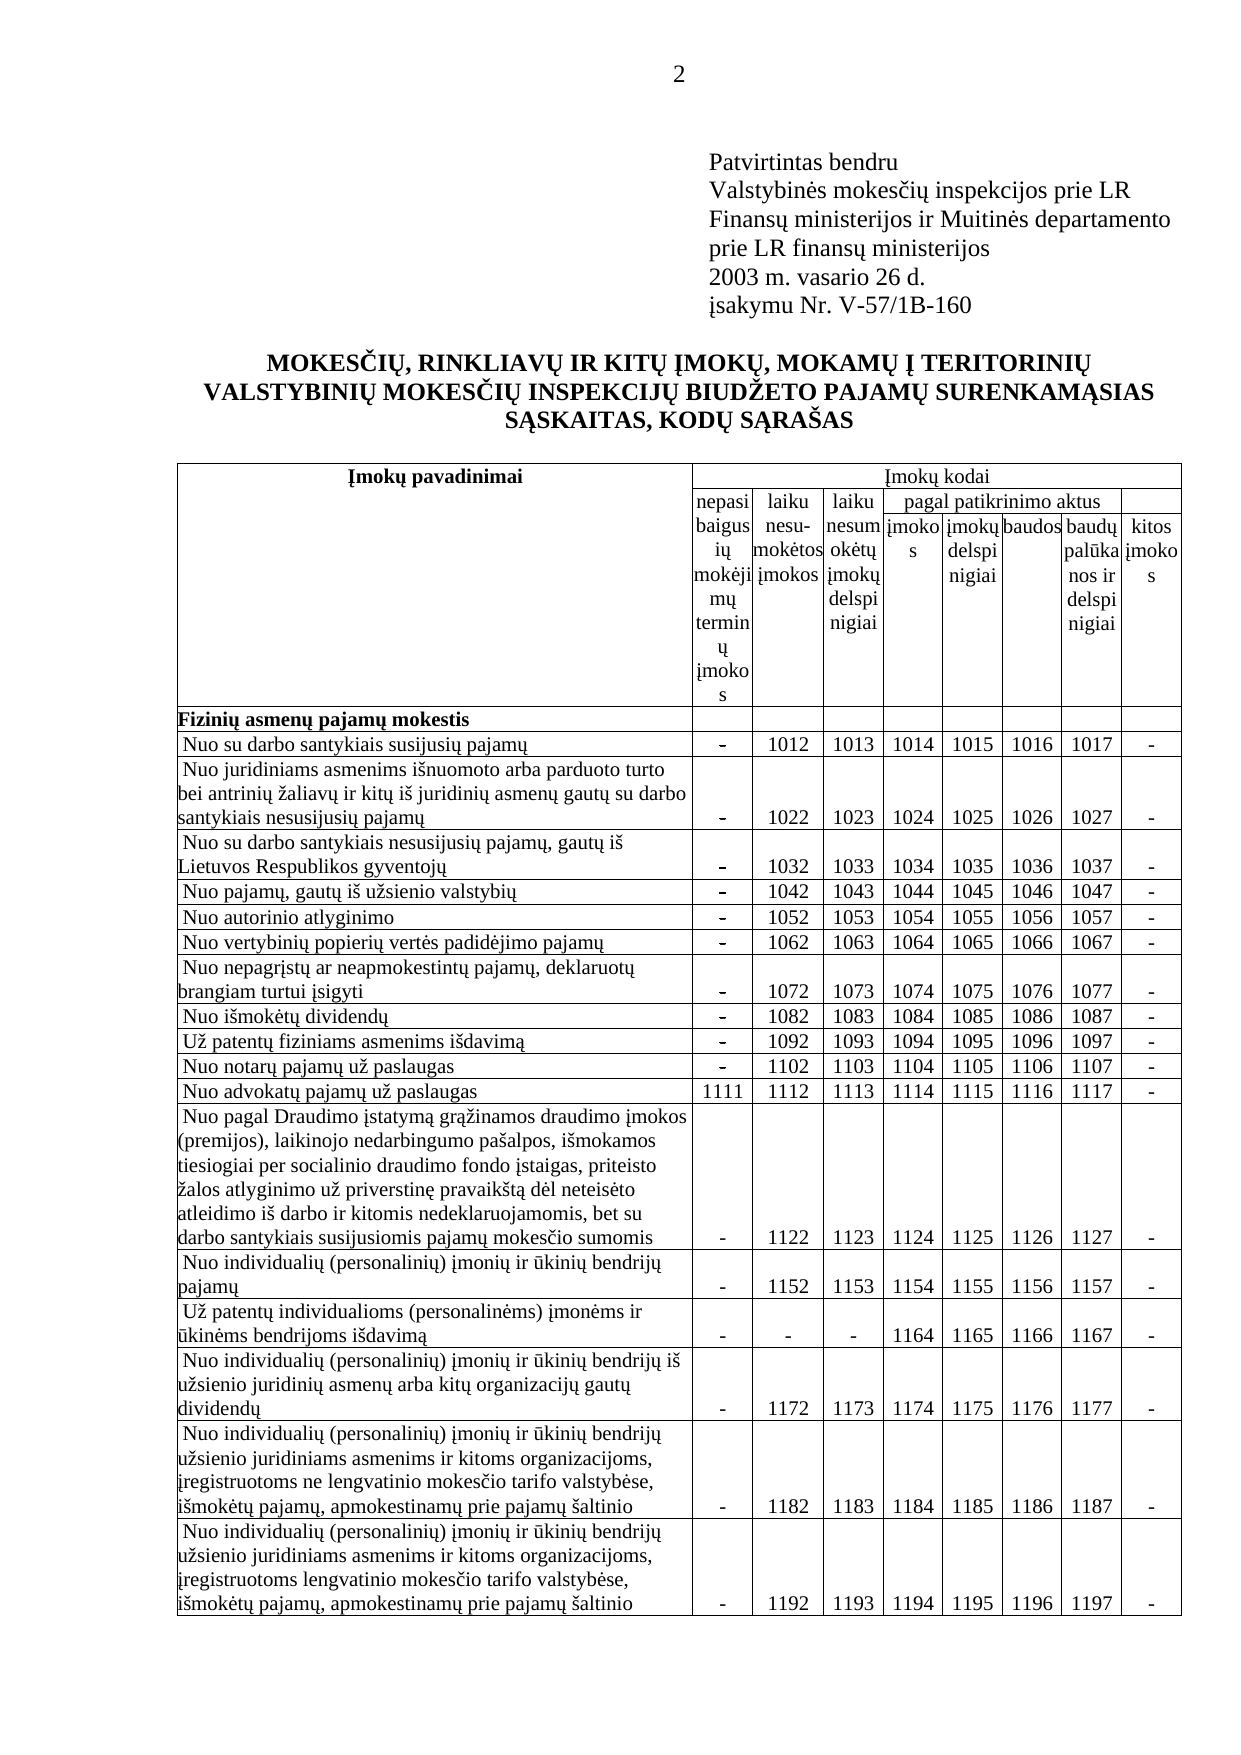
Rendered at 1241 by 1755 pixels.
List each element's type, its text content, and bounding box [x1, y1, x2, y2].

table_cell 1082 [753, 1004, 823, 1028]
table_cell nepasibaigusių mokėjimų terminų įmokos [693, 489, 752, 706]
table_cell 1194 [884, 1519, 942, 1615]
table_cell 1053 [824, 905, 883, 929]
table_cell 1033 [824, 830, 883, 878]
table_header Įmokų kodai [693, 464, 1181, 488]
table_cell 1153 [824, 1250, 883, 1298]
table_cell 1045 [943, 880, 1002, 903]
table_cell 1197 [1062, 1519, 1121, 1615]
table_cell 1022 [753, 757, 823, 829]
table_cell 1076 [1003, 955, 1061, 1003]
table_header Įmokų pavadinimai [178, 464, 692, 706]
table_cell 1093 [824, 1029, 883, 1053]
table_cell 1026 [1003, 757, 1061, 829]
table_cell - [753, 1299, 823, 1347]
table_cell - [693, 955, 752, 1003]
table_cell - [1122, 1079, 1181, 1103]
table_cell 1165 [943, 1299, 1002, 1347]
table_cell 1036 [1003, 830, 1061, 878]
table_cell 1177 [1062, 1348, 1121, 1420]
table_cell 1166 [1003, 1299, 1061, 1347]
table_cell 1072 [753, 955, 823, 1003]
table_cell - [693, 1029, 752, 1053]
text Valstybinės mokesčių inspekcijos prie LR [177, 176, 1181, 204]
table_cell [943, 707, 1002, 731]
table_cell 1154 [884, 1250, 942, 1298]
table_cell 1152 [753, 1250, 823, 1298]
table_cell - [1122, 1029, 1181, 1053]
table_cell įmokos [884, 514, 942, 706]
table_cell 1094 [884, 1029, 942, 1053]
table_cell - [1122, 1421, 1181, 1518]
text įsakymu Nr. V-57/1B-160 [177, 291, 1181, 319]
text Finansų ministerijos ir Muitinės departamento [177, 204, 1181, 233]
table_cell 1073 [824, 955, 883, 1003]
table_cell 1023 [824, 757, 883, 829]
table_cell 1124 [884, 1104, 942, 1249]
table_cell 1046 [1003, 880, 1061, 903]
table_cell 1117 [1062, 1079, 1121, 1103]
table_cell Nuo su darbo santykiais nesusijusių pajamų, gautų iš Lietuvos Respublikos gyventojų [178, 830, 692, 878]
table_cell - [693, 1348, 752, 1420]
table_cell 1083 [824, 1004, 883, 1028]
table_cell Fizinių asmenų pajamų mokestis [178, 707, 692, 731]
table_cell [1122, 707, 1181, 731]
table_cell - [693, 732, 752, 756]
text MOKESČIŲ, RINKLIAVŲ IR KITŲ ĮMOKŲ, MOKAMŲ Į TERITORINIŲ VALSTYBINIŲ MOKESČIŲ INSPEKCIJŲ BIUDŽETO PAJAMŲ SURENKAMĄSIAS SĄSKAITAS, KODŲ SĄRAŠAS [177, 348, 1181, 434]
table_cell - [1122, 1250, 1181, 1298]
table_cell - [693, 1299, 752, 1347]
table_cell 1024 [884, 757, 942, 829]
table_cell 1027 [1062, 757, 1121, 829]
table_cell 1193 [824, 1519, 883, 1615]
table_cell - [693, 880, 752, 903]
table_cell 1126 [1003, 1104, 1061, 1249]
table_cell 1186 [1003, 1421, 1061, 1518]
table_cell 1014 [884, 732, 942, 756]
table_cell Nuo individualių (personalinių) įmonių ir ūkinių bendrijų iš užsienio juridinių asmenų arba kitų organizacijų gautų dividendų [178, 1348, 692, 1420]
table_cell 1167 [1062, 1299, 1121, 1347]
text prie LR finansų ministerijos [177, 233, 1181, 262]
table_cell Nuo vertybinių popierių vertės padidėjimo pajamų [178, 930, 692, 954]
table_cell Nuo autorinio atlyginimo [178, 905, 692, 929]
table_cell pagal patikrinimo aktus [884, 489, 1121, 513]
table_cell 1095 [943, 1029, 1002, 1053]
table_cell - [1122, 1104, 1181, 1249]
table_cell 1035 [943, 830, 1002, 878]
table_cell 1012 [753, 732, 823, 756]
table_cell 1185 [943, 1421, 1002, 1518]
table_cell 1164 [884, 1299, 942, 1347]
table_cell - [693, 1519, 752, 1615]
table_cell 1182 [753, 1421, 823, 1518]
table_cell - [693, 757, 752, 829]
table_cell [884, 707, 942, 731]
table_cell - [1122, 1299, 1181, 1347]
table_cell [753, 707, 823, 731]
text 2003 m. vasario 26 d. [177, 262, 1181, 291]
table_cell 1097 [1062, 1029, 1121, 1053]
table_cell 1157 [1062, 1250, 1121, 1298]
table_cell įmokų delspinigiai [943, 514, 1002, 706]
table_cell 1173 [824, 1348, 883, 1420]
table_cell - [693, 1104, 752, 1249]
table_cell 1052 [753, 905, 823, 929]
table_cell 1063 [824, 930, 883, 954]
table_cell 1176 [1003, 1348, 1061, 1420]
table_cell - [1122, 732, 1181, 756]
table_cell 1123 [824, 1104, 883, 1249]
table_cell 1054 [884, 905, 942, 929]
table_cell 1184 [884, 1421, 942, 1518]
table_cell 1115 [943, 1079, 1002, 1103]
table_cell [1062, 707, 1121, 731]
table_cell 1116 [1003, 1079, 1061, 1103]
table_cell 1105 [943, 1054, 1002, 1078]
table_cell - [1122, 1004, 1181, 1028]
table_cell 1103 [824, 1054, 883, 1078]
table_cell 1042 [753, 880, 823, 903]
table_cell 1106 [1003, 1054, 1061, 1078]
table_cell [1122, 489, 1181, 513]
table_cell 1025 [943, 757, 1002, 829]
table_cell 1111 [693, 1079, 752, 1103]
table_cell - [1122, 955, 1181, 1003]
table_cell 1064 [884, 930, 942, 954]
table_cell 1057 [1062, 905, 1121, 929]
table_cell 1174 [884, 1348, 942, 1420]
table_cell - [1122, 930, 1181, 954]
table_cell 1192 [753, 1519, 823, 1615]
table_cell 1112 [753, 1079, 823, 1103]
table_cell 1113 [824, 1079, 883, 1103]
table_cell 1114 [884, 1079, 942, 1103]
table_cell 1062 [753, 930, 823, 954]
table_cell 1156 [1003, 1250, 1061, 1298]
table_cell 1196 [1003, 1519, 1061, 1615]
table_cell 1074 [884, 955, 942, 1003]
table_cell [824, 707, 883, 731]
table_cell 1102 [753, 1054, 823, 1078]
table_cell 1122 [753, 1104, 823, 1249]
table_cell 1183 [824, 1421, 883, 1518]
table_cell 1092 [753, 1029, 823, 1053]
table_cell 1087 [1062, 1004, 1121, 1028]
table_cell 1075 [943, 955, 1002, 1003]
table_cell - [1122, 1519, 1181, 1615]
table_cell Nuo su darbo santykiais susijusių pajamų [178, 732, 692, 756]
table_cell 1017 [1062, 732, 1121, 756]
table_cell - [693, 905, 752, 929]
table_cell - [693, 1054, 752, 1078]
table_cell Nuo individualių (personalinių) įmonių ir ūkinių bendrijų užsienio juridiniams asmenims ir kitoms organizacijoms, įregistruotoms ne lengvatinio mokesčio tarifo valstybėse, išmokėtų pajamų, apmokestinamų prie pajamų šaltinio [178, 1421, 692, 1518]
table_cell Nuo notarų pajamų už paslaugas [178, 1054, 692, 1078]
table_cell Nuo pagal Draudimo įstatymą grąžinamos draudimo įmokos (premijos), laikinojo nedarbingumo pašalpos, išmokamos tiesiogiai per socialinio draudimo fondo įstaigas, priteisto žalos atlyginimo už priverstinę pravaikštą dėl neteisėto atleidimo iš darbo ir kitomis nedeklaruojamomis, bet su darbo santykiais susijusiomis pajamų mokesčio sumomis [178, 1104, 692, 1249]
table_cell - [693, 930, 752, 954]
table_cell 1032 [753, 830, 823, 878]
table_cell - [1122, 905, 1181, 929]
table_cell Už patentų fiziniams asmenims išdavimą [178, 1029, 692, 1053]
table_cell Nuo nepagrįstų ar neapmokestintų pajamų, deklaruotų brangiam turtui įsigyti [178, 955, 692, 1003]
table_cell - [693, 830, 752, 878]
table_cell 1013 [824, 732, 883, 756]
table_cell 1067 [1062, 930, 1121, 954]
table_cell Už patentų individualioms (personalinėms) įmonėms ir ūkinėms bendrijoms išdavimą [178, 1299, 692, 1347]
table_cell - [1122, 757, 1181, 829]
table_cell 1127 [1062, 1104, 1121, 1249]
table_cell baudos [1003, 514, 1061, 706]
table_cell laiku nesu-mokėtos įmokos [753, 489, 823, 706]
table_cell 1084 [884, 1004, 942, 1028]
table_cell 1066 [1003, 930, 1061, 954]
table_cell Nuo individualių (personalinių) įmonių ir ūkinių bendrijų pajamų [178, 1250, 692, 1298]
table_cell 1043 [824, 880, 883, 903]
table_cell 1077 [1062, 955, 1121, 1003]
table_cell 1175 [943, 1348, 1002, 1420]
table_cell - [693, 1004, 752, 1028]
table_cell 1172 [753, 1348, 823, 1420]
table_cell Nuo individualių (personalinių) įmonių ir ūkinių bendrijų užsienio juridiniams asmenims ir kitoms organizacijoms, įregistruotoms lengvatinio mokesčio tarifo valstybėse, išmokėtų pajamų, apmokestinamų prie pajamų šaltinio [178, 1519, 692, 1615]
table_cell 1056 [1003, 905, 1061, 929]
table_cell 1034 [884, 830, 942, 878]
table_cell kitos įmokos [1122, 514, 1181, 706]
table_cell - [693, 1250, 752, 1298]
table_cell 1047 [1062, 880, 1121, 903]
table_cell Nuo juridiniams asmenims išnuomoto arba parduoto turto bei antrinių žaliavų ir kitų iš juridinių asmenų gautų su darbo santykiais nesusijusių pajamų [178, 757, 692, 829]
table_cell 1085 [943, 1004, 1002, 1028]
table_cell 1104 [884, 1054, 942, 1078]
table_cell [1003, 707, 1061, 731]
table_cell Nuo išmokėtų dividendų [178, 1004, 692, 1028]
table_cell baudų palūkanos ir delspinigiai [1062, 514, 1121, 706]
table_cell - [1122, 1054, 1181, 1078]
table_cell Nuo advokatų pajamų už paslaugas [178, 1079, 692, 1103]
table_cell 1195 [943, 1519, 1002, 1615]
table_cell - [1122, 830, 1181, 878]
text Patvirtintas bendru [709, 147, 1181, 176]
table_cell - [1122, 880, 1181, 903]
table_cell 1096 [1003, 1029, 1061, 1053]
table_cell [693, 707, 752, 731]
table_cell 1015 [943, 732, 1002, 756]
table_cell - [1122, 1348, 1181, 1420]
table_cell 1187 [1062, 1421, 1121, 1518]
table_cell 1037 [1062, 830, 1121, 878]
table_cell 1055 [943, 905, 1002, 929]
table_cell 1065 [943, 930, 1002, 954]
table_cell - [824, 1299, 883, 1347]
table_cell 1125 [943, 1104, 1002, 1249]
table_cell 1155 [943, 1250, 1002, 1298]
table_cell 1107 [1062, 1054, 1121, 1078]
table_cell laiku nesumokėtų įmokų delspinigiai [824, 489, 883, 706]
table_cell Nuo pajamų, gautų iš užsienio valstybių [178, 880, 692, 903]
table_cell 1086 [1003, 1004, 1061, 1028]
table_cell 1016 [1003, 732, 1061, 756]
table_cell 1044 [884, 880, 942, 903]
table_cell - [693, 1421, 752, 1518]
